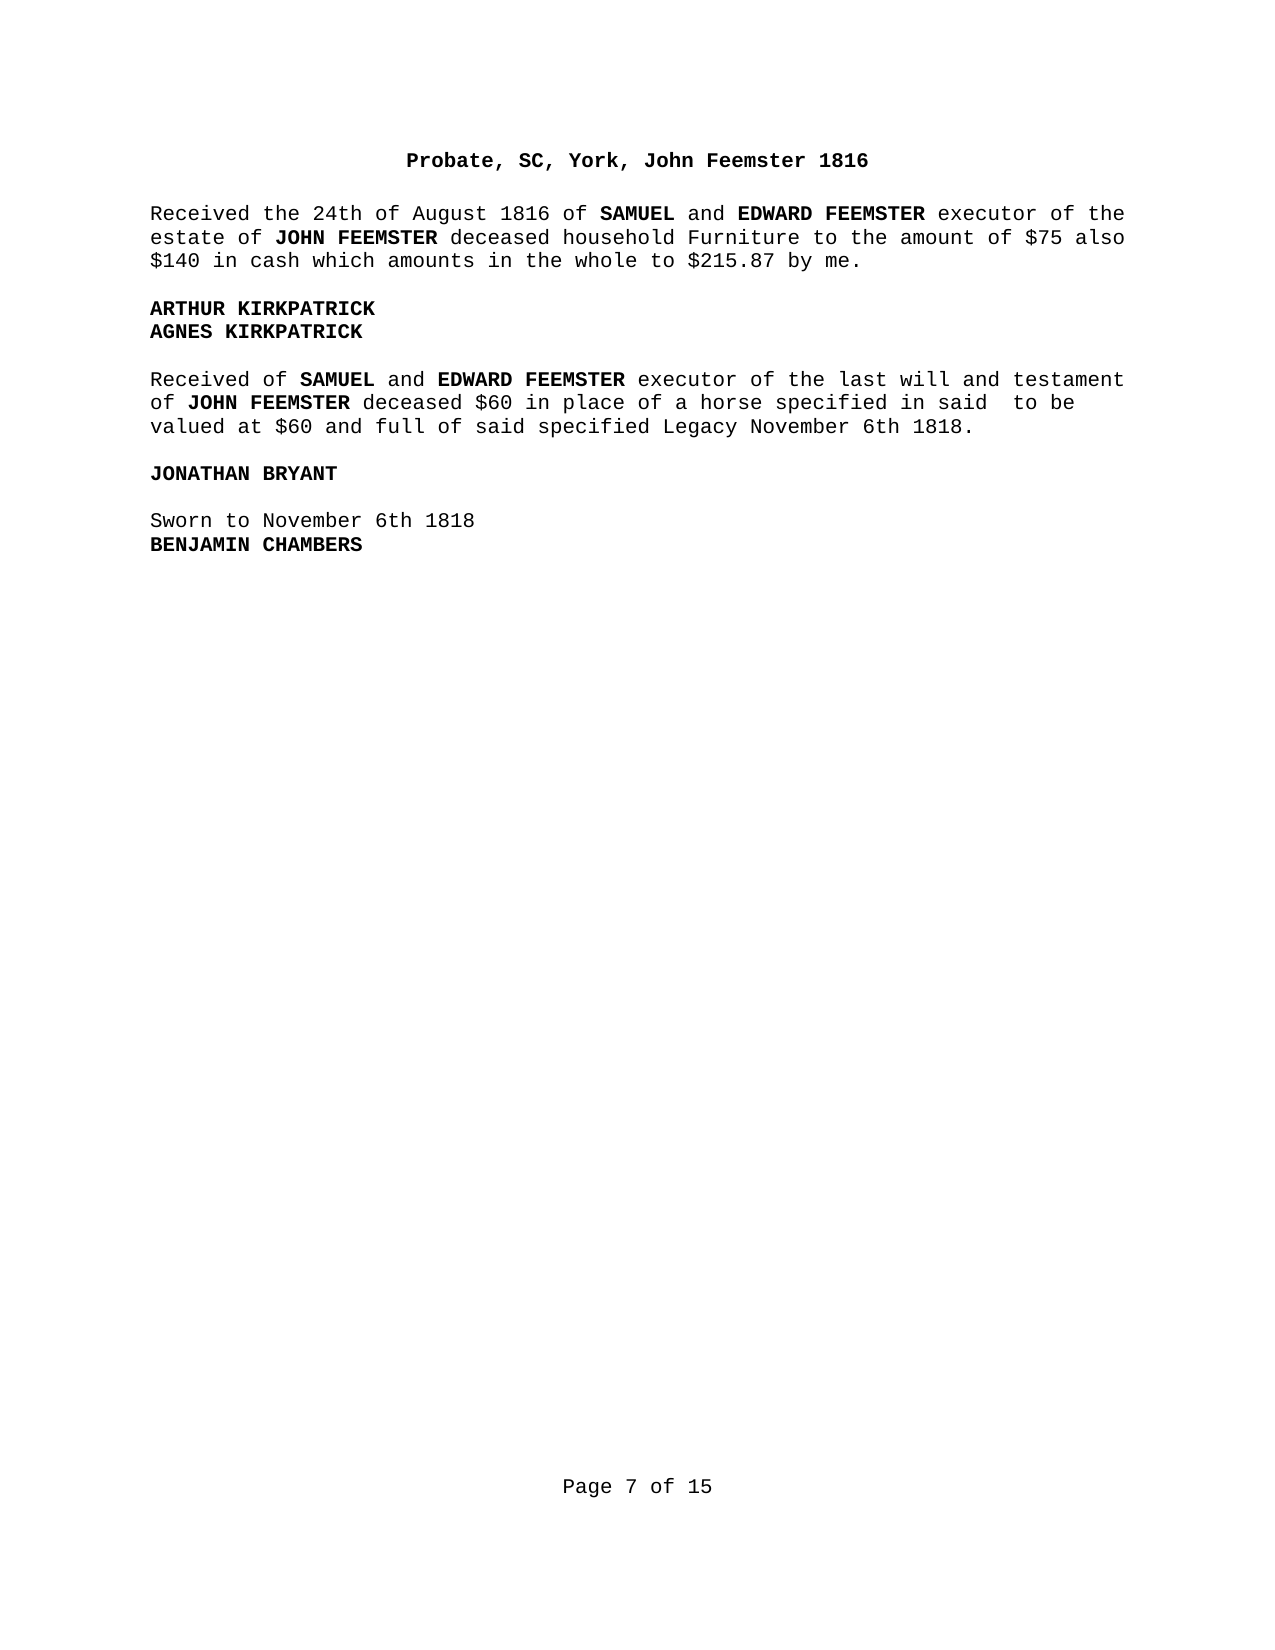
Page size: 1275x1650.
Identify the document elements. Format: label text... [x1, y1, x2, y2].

text benjamin chambers [150, 534, 1125, 558]
text Sworn to November 6th 1818 [150, 511, 1125, 534]
text Received the 24th of August 1816 of samuel and Edward feemster executor of the estate of john feemster deceased household Furniture to the amount of $75 also $140 in cash which amounts in the whole to $215.87 by me. [150, 203, 1125, 274]
text Arthur Kirkpatrick [150, 298, 1125, 321]
text Agnes Kirkpatrick [150, 321, 1125, 345]
text Received of samuel and Edward feemster executor of the last will and testament of john feemster deceased $60 in place of a horse specified in said to be valued at $60 and full of said specified Legacy November 6th 1818. [150, 369, 1125, 439]
text Jonathan Bryant [150, 463, 1125, 487]
